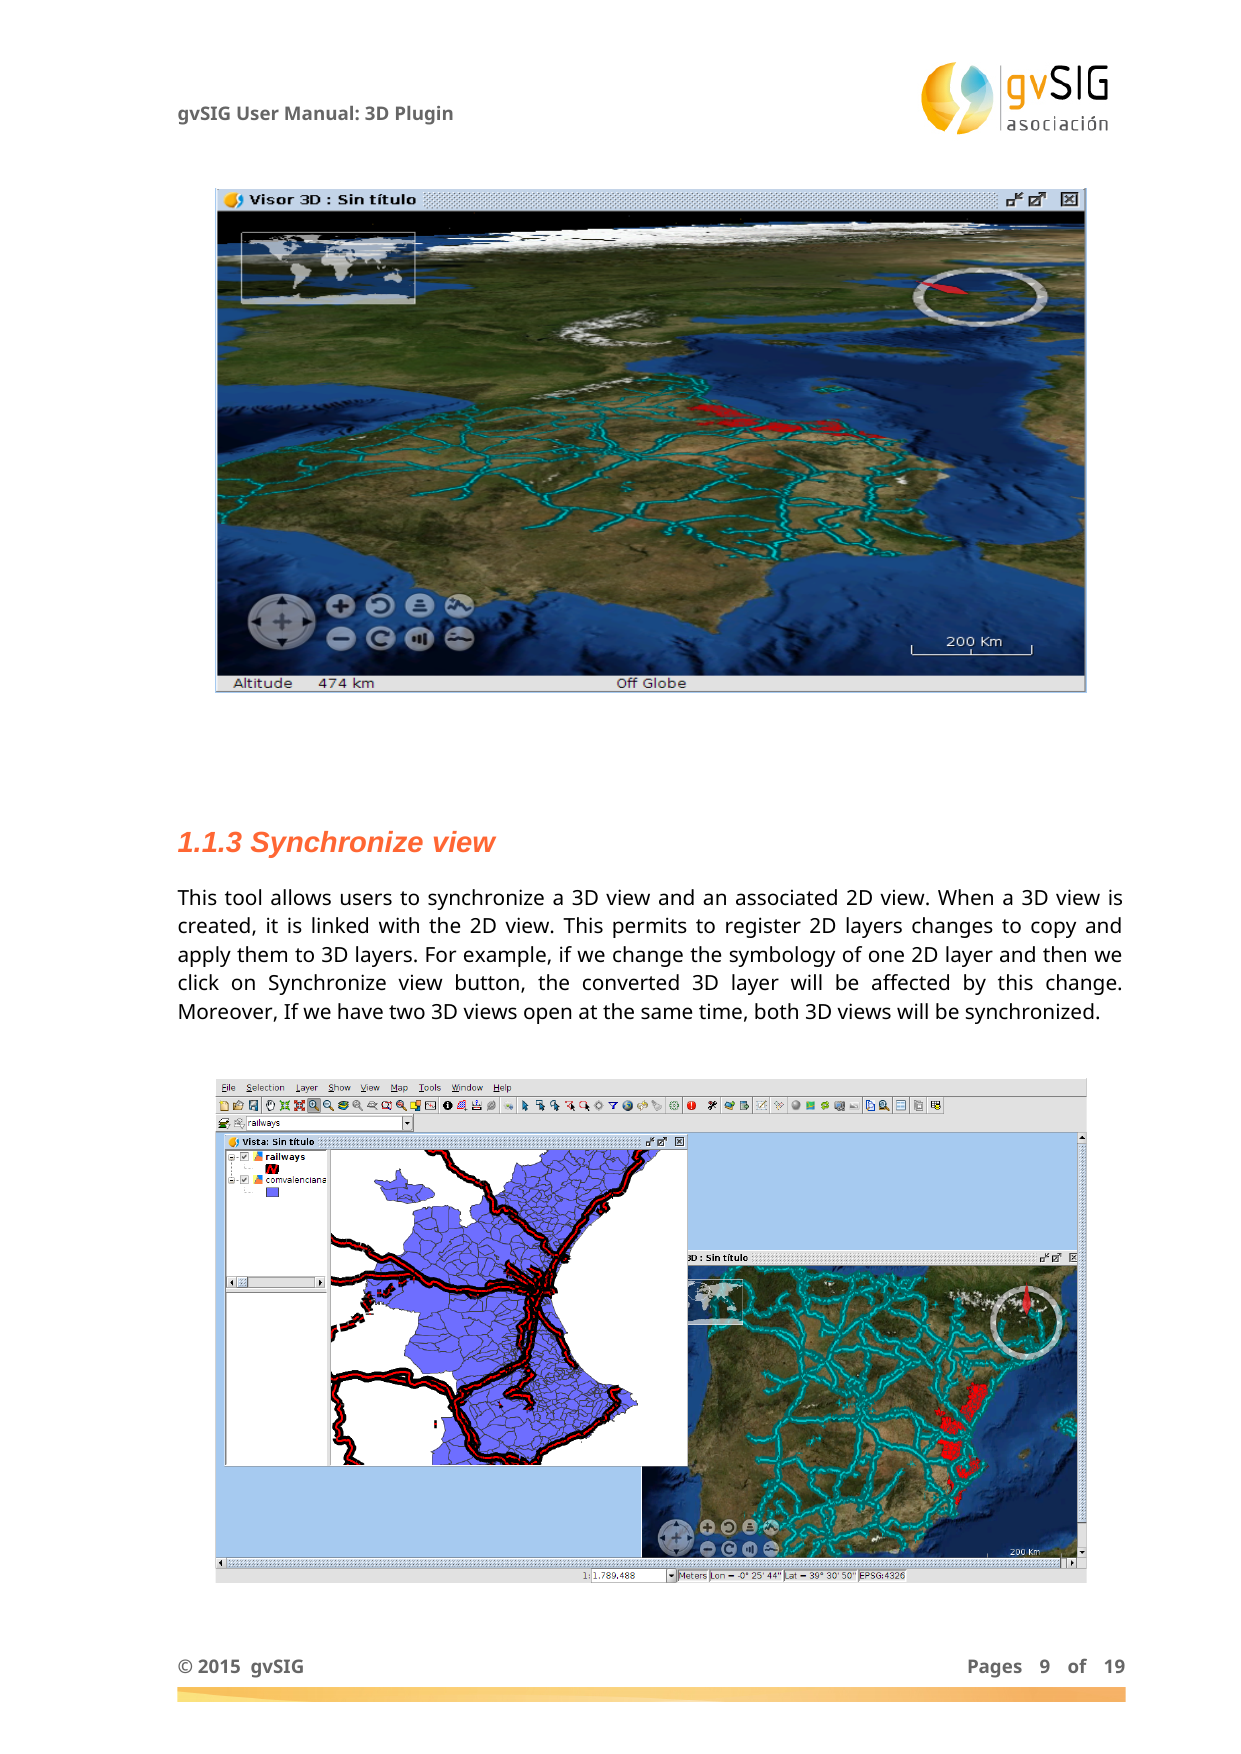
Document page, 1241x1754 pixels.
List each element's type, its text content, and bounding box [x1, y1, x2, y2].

picture [215, 1078, 1087, 1583]
subtitle 1.1.3 Synchronize view [177, 825, 1125, 858]
text This tool allows users to synchronize a 3D view and an associated 2D view. When a 3D view is created, it is linked with the 2D view. This permits to register 2D layers changes to copy and apply them to 3D layers. For example, if we change the symbology of one 2D layer and then we click on Synchronize view button, the converted 3D layer will be affected by this change. Moreover, If we have two 3D views open at the same time, both 3D views will be synchronized. [177, 883, 1125, 1025]
picture [215, 188, 1087, 693]
picture [902, 47, 1122, 148]
picture [177, 1687, 1126, 1702]
